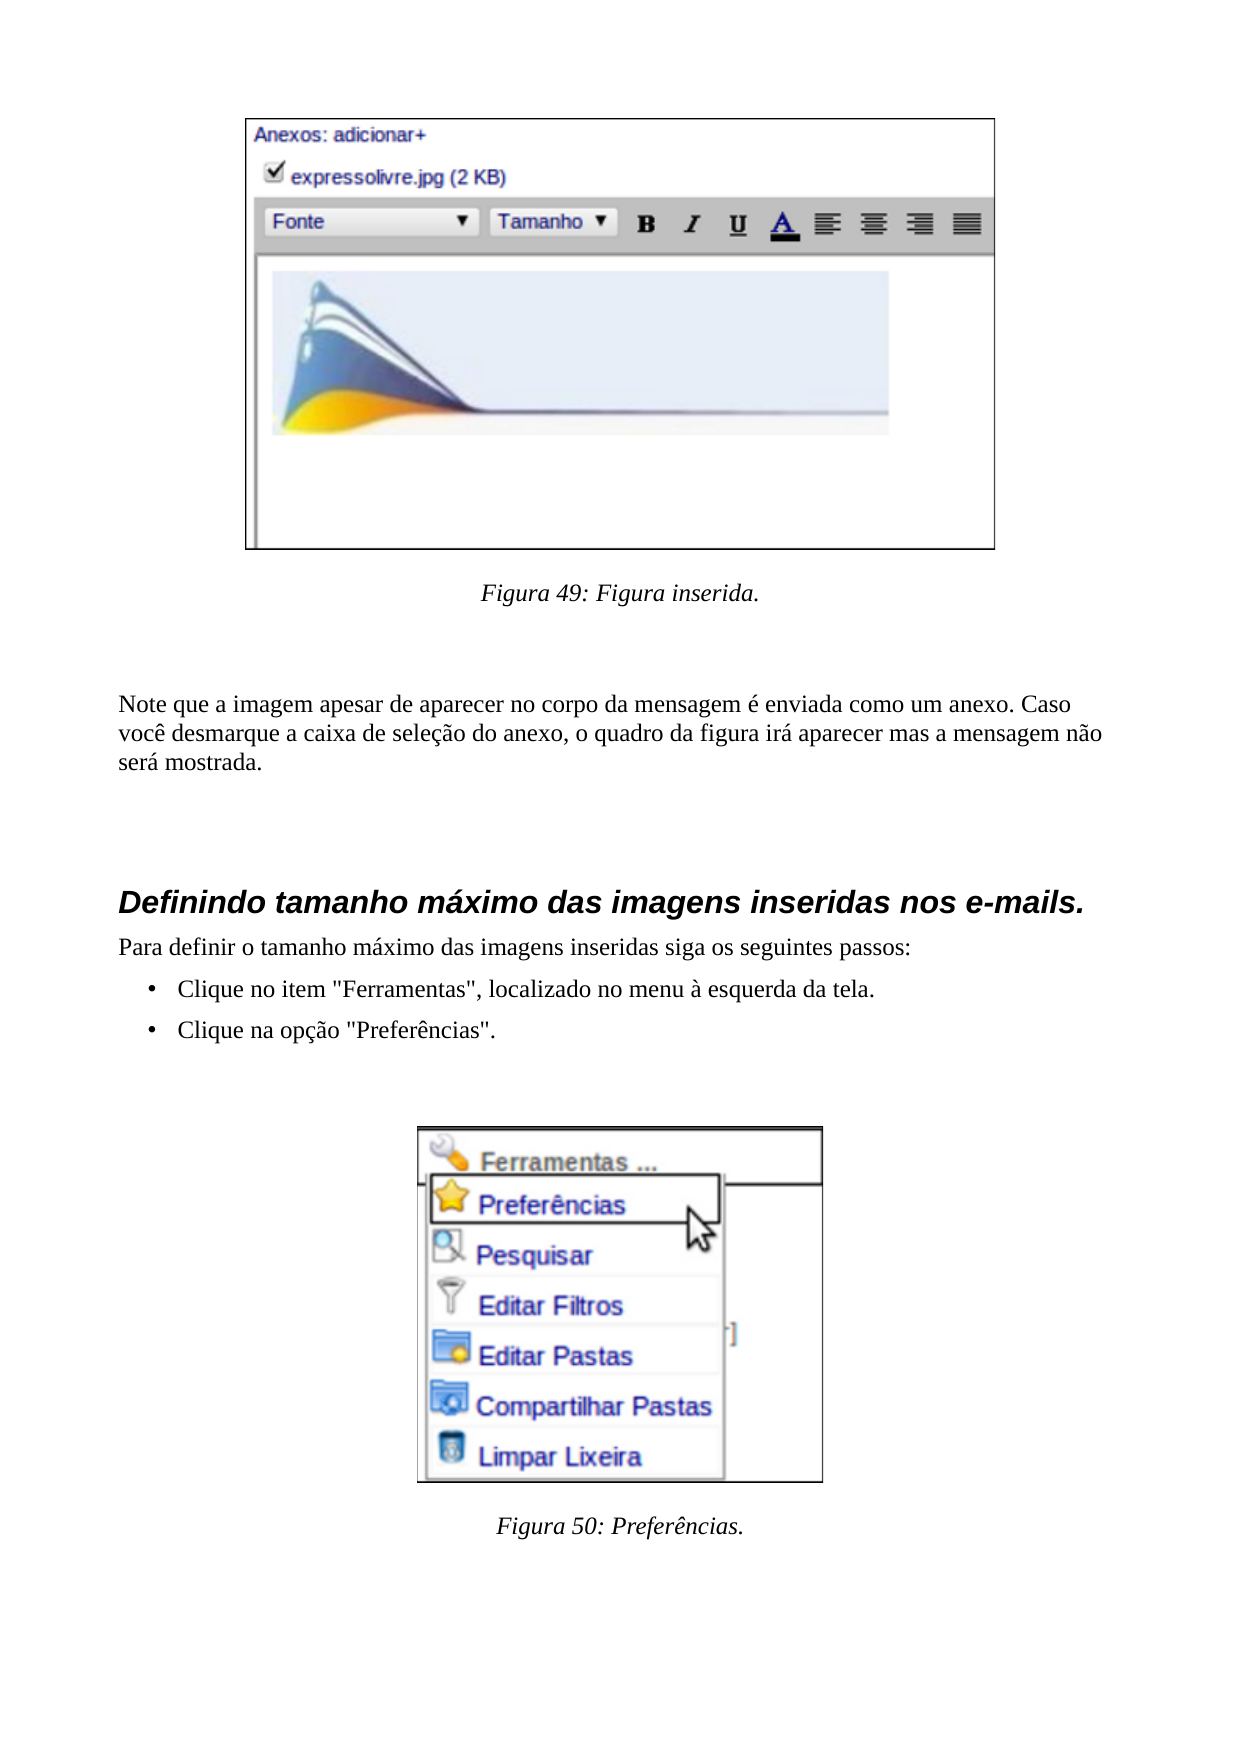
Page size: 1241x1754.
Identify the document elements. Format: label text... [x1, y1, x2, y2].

text Figura 49: Figura inserida. [118, 118, 1122, 607]
text Note que a imagem apesar de aparecer no corpo da mensagem é enviada como um anexo. Caso você desmarque a caixa de seleção do anexo, o quadro da figura irá aparecer mas a mensagem não será mostrada. [118, 689, 1122, 776]
picture [245, 118, 995, 550]
list Clique na opção "Preferências". [148, 1015, 1122, 1044]
subtitle Definindo tamanho máximo das imagens inseridas nos e-mails. [118, 883, 1122, 920]
text Para definir o tamanho máximo das imagens inseridas siga os seguintes passos: [118, 932, 1122, 961]
list Clique no item "Ferramentas", localizado no menu à esquerda da tela. [148, 974, 1122, 1002]
text Figura 50: Preferências. [118, 1126, 1122, 1540]
picture [417, 1126, 824, 1483]
